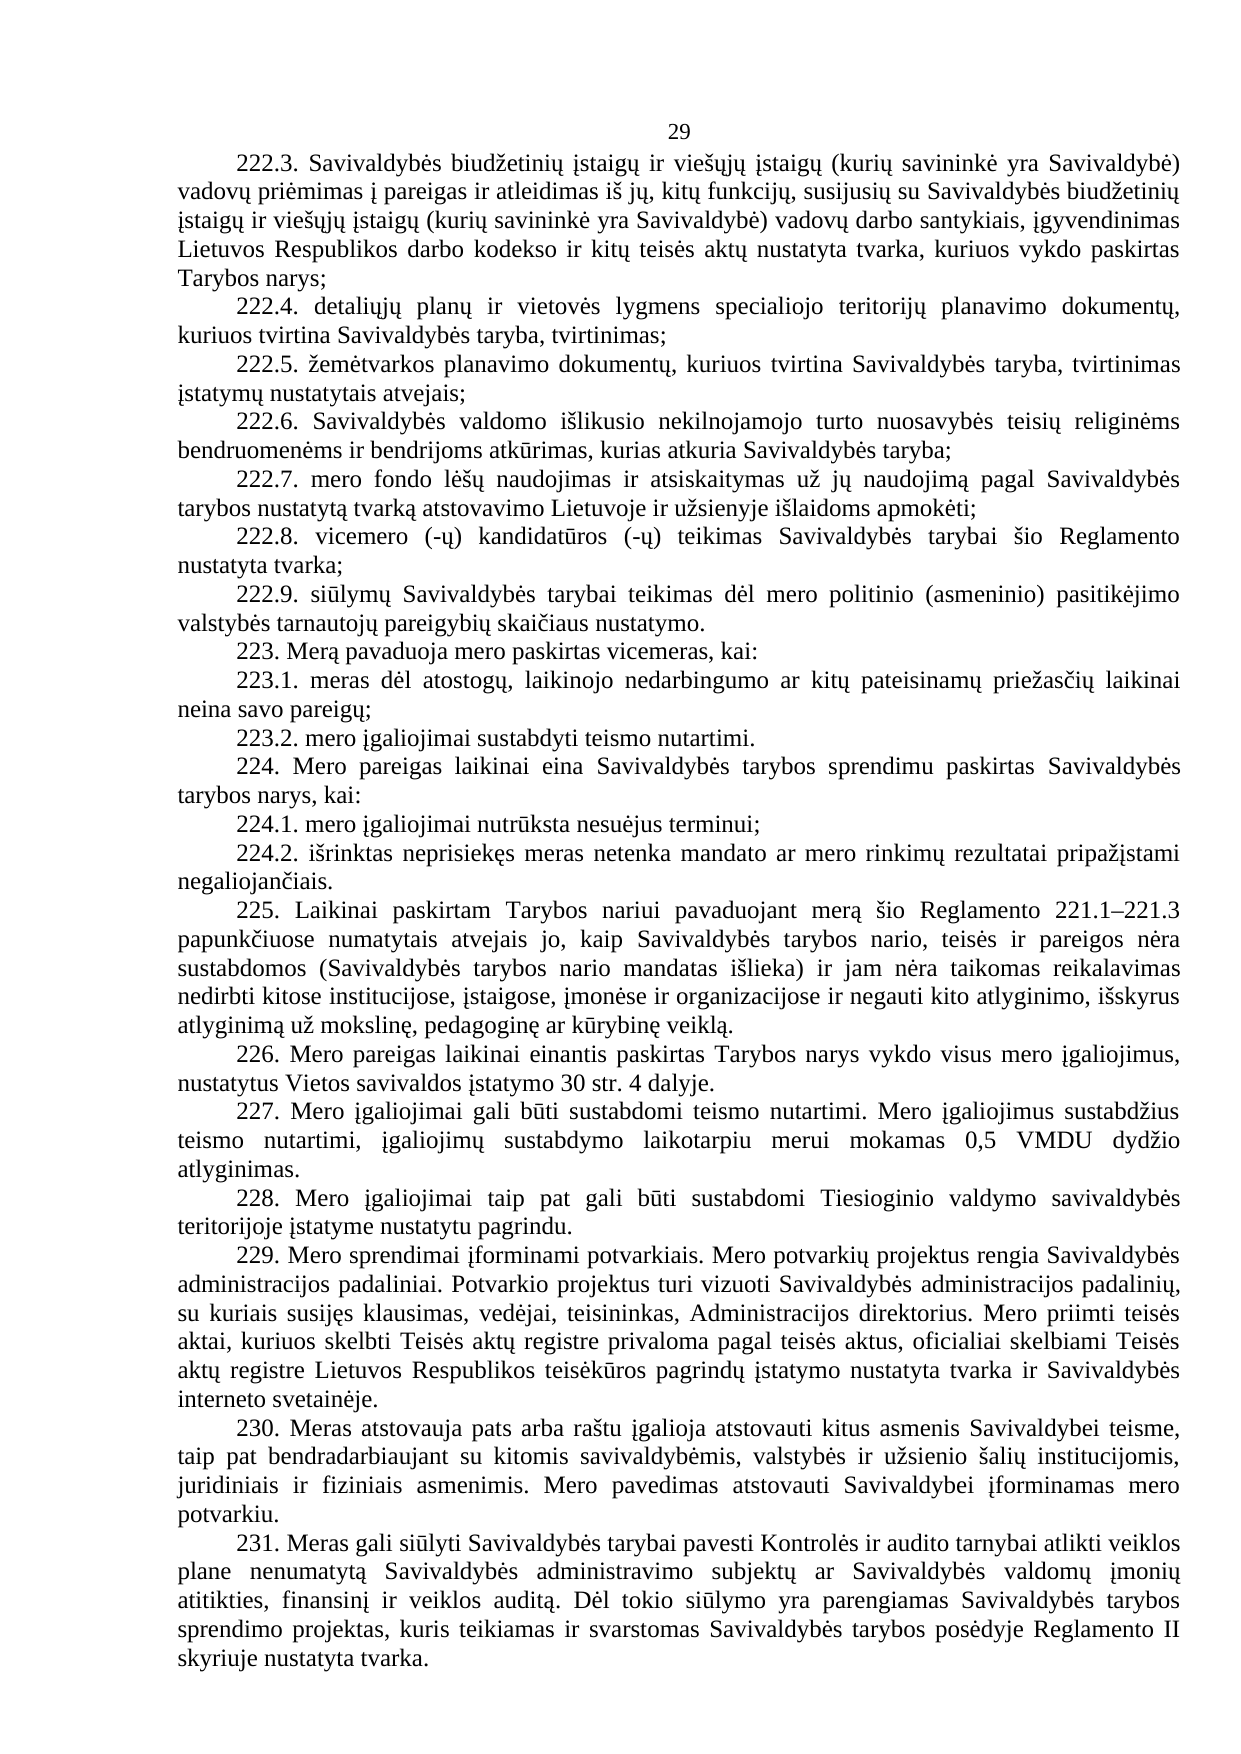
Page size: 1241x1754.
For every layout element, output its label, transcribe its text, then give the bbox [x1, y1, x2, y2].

text 227. Mero įgaliojimai gali būti sustabdomi teismo nutartimi. Mero įgaliojimus sustabdžius teismo nutartimi, įgaliojimų sustabdymo laikotarpiu merui mokamas 0,5 VMDU dydžio atlyginimas. [177, 1096, 1181, 1183]
text 224.1. mero įgaliojimai nutrūksta nesuėjus terminui; [177, 809, 1181, 838]
text 225. Laikinai paskirtam Tarybos nariui pavaduojant merą šio Reglamento 221.1–221.3 papunkčiuose numatytais atvejais jo, kaip Savivaldybės tarybos nario, teisės ir pareigos nėra sustabdomos (Savivaldybės tarybos nario mandatas išlieka) ir jam nėra taikomas reikalavimas nedirbti kitose institucijose, įstaigose, įmonėse ir organizacijose ir negauti kito atlyginimo, išskyrus atlyginimą už mokslinę, pedagoginę ar kūrybinę veiklą. [177, 895, 1181, 1039]
text 224. Mero pareigas laikinai eina Savivaldybės tarybos sprendimu paskirtas Savivaldybės tarybos narys, kai: [177, 751, 1181, 809]
text 222.4. detaliųjų planų ir vietovės lygmens specialiojo teritorijų planavimo dokumentų, kuriuos tvirtina Savivaldybės taryba, tvirtinimas; [177, 291, 1181, 349]
text 223. Merą pavaduoja mero paskirtas vicemeras, kai: [177, 636, 1181, 665]
text 222.5. žemėtvarkos planavimo dokumentų, kuriuos tvirtina Savivaldybės taryba, tvirtinimas įstatymų nustatytais atvejais; [177, 349, 1181, 406]
text 230. Meras atstovauja pats arba raštu įgalioja atstovauti kitus asmenis Savivaldybei teisme, taip pat bendradarbiaujant su kitomis savivaldybėmis, valstybės ir užsienio šalių institucijomis, juridiniais ir fiziniais asmenimis. Mero pavedimas atstovauti Savivaldybei įforminamas mero potvarkiu. [177, 1413, 1181, 1528]
text 228. Mero įgaliojimai taip pat gali būti sustabdomi Tiesioginio valdymo savivaldybės teritorijoje įstatyme nustatytu pagrindu. [177, 1183, 1181, 1240]
text 224.2. išrinktas neprisiekęs meras netenka mandato ar mero rinkimų rezultatai pripažįstami negaliojančiais. [177, 838, 1181, 895]
text 222.8. vicemero (-ų) kandidatūros (-ų) teikimas Savivaldybės tarybai šio Reglamento nustatyta tvarka; [177, 521, 1181, 579]
text 222.7. mero fondo lėšų naudojimas ir atsiskaitymas už jų naudojimą pagal Savivaldybės tarybos nustatytą tvarką atstovavimo Lietuvoje ir užsienyje išlaidoms apmokėti; [177, 464, 1181, 521]
text 226. Mero pareigas laikinai einantis paskirtas Tarybos narys vykdo visus mero įgaliojimus, nustatytus Vietos savivaldos įstatymo 30 str. 4 dalyje. [177, 1039, 1181, 1096]
text 223.2. mero įgaliojimai sustabdyti teismo nutartimi. [177, 723, 1181, 751]
text 222.3. Savivaldybės biudžetinių įstaigų ir viešųjų įstaigų (kurių savininkė yra Savivaldybė) vadovų priėmimas į pareigas ir atleidimas iš jų, kitų funkcijų, susijusių su Savivaldybės biudžetinių įstaigų ir viešųjų įstaigų (kurių savininkė yra Savivaldybė) vadovų darbo santykiais, įgyvendinimas Lietuvos Respublikos darbo kodekso ir kitų teisės aktų nustatyta tvarka, kuriuos vykdo paskirtas Tarybos narys; [177, 148, 1181, 291]
text 229. Mero sprendimai įforminami potvarkiais. Mero potvarkių projektus rengia Savivaldybės administracijos padaliniai. Potvarkio projektus turi vizuoti Savivaldybės administracijos padalinių, su kuriais susijęs klausimas, vedėjai, teisininkas, Administracijos direktorius. Mero priimti teisės aktai, kuriuos skelbti Teisės aktų registre privaloma pagal teisės aktus, oficialiai skelbiami Teisės aktų registre Lietuvos Respublikos teisėkūros pagrindų įstatymo nustatyta tvarka ir Savivaldybės interneto svetainėje. [177, 1240, 1181, 1413]
text 222.6. Savivaldybės valdomo išlikusio nekilnojamojo turto nuosavybės teisių religinėms bendruomenėms ir bendrijoms atkūrimas, kurias atkuria Savivaldybės taryba; [177, 406, 1181, 464]
text 222.9. siūlymų Savivaldybės tarybai teikimas dėl mero politinio (asmeninio) pasitikėjimo valstybės tarnautojų pareigybių skaičiaus nustatymo. [177, 579, 1181, 636]
text 231. Meras gali siūlyti Savivaldybės tarybai pavesti Kontrolės ir audito tarnybai atlikti veiklos plane nenumatytą Savivaldybės administravimo subjektų ar Savivaldybės valdomų įmonių atitikties, finansinį ir veiklos auditą. Dėl tokio siūlymo yra parengiamas Savivaldybės tarybos sprendimo projektas, kuris teikiamas ir svarstomas Savivaldybės tarybos posėdyje Reglamento II skyriuje nustatyta tvarka. [177, 1528, 1181, 1671]
text 223.1. meras dėl atostogų, laikinojo nedarbingumo ar kitų pateisinamų priežasčių laikinai neina savo pareigų; [177, 665, 1181, 723]
